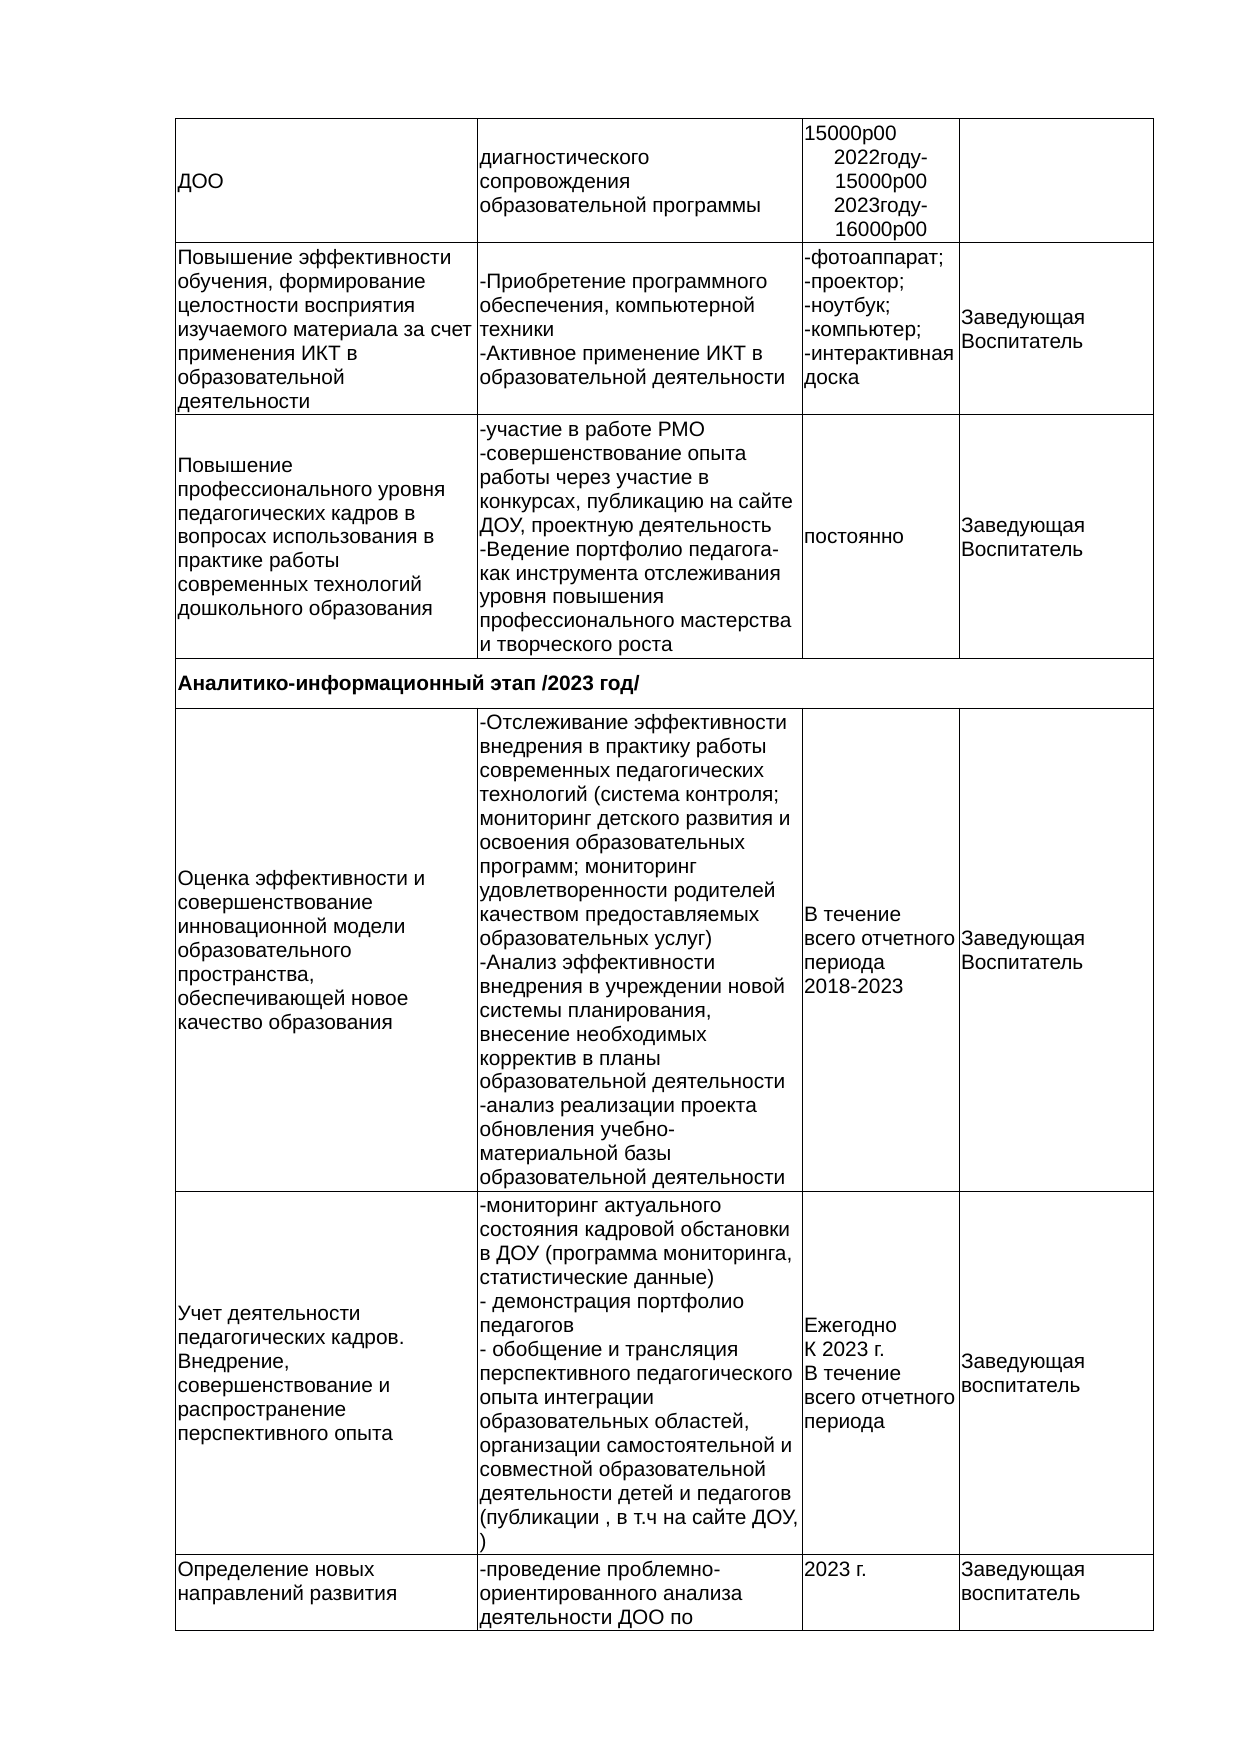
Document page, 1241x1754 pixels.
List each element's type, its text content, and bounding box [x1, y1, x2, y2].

table_cell -Отслеживание эффективности внедрения в практику работы современных педагогических технологий (система контроля; мониторинг детского развития и освоения образовательных программ; мониторинг удовлетворенности родителей качеством предоставляемых образовательных услуг) -Анализ эффективности внедрения в учреждении новой системы планирования, внесение необходимых корректив в планы образовательной деятельности -анализ реализации проекта обновления учебно-материальной базы образовательной деятельности [478, 709, 802, 1191]
table_cell -участие в работе РМО -совершенствование опыта работы через участие в конкурсах, публикацию на сайте ДОУ, проектную деятельность -Ведение портфолио педагога- как инструмента отслеживания уровня повышения профессионального мастерства и творческого роста [478, 415, 802, 658]
table_cell Повышение эффективности обучения, формирование целостности восприятия изучаемого материала за счет применения ИКТ в образовательной деятельности [176, 243, 477, 414]
table_cell диагностического сопровождения образовательной программы [478, 119, 802, 242]
table_cell [960, 119, 1153, 242]
table_cell -проведение проблемно-ориентированного анализа деятельности ДОО по [478, 1555, 802, 1630]
table_cell 15000р00 2022году- 15000р00 2023году-16000р00 [803, 119, 959, 242]
table_cell Ежегодно К 2023 г. В течение всего отчетного периода [803, 1192, 959, 1554]
table_cell Оценка эффективности и совершенствование инновационной модели образовательного пространства, обеспечивающей новое качество образования [176, 709, 477, 1191]
table_cell Повышение профессионального уровня педагогических кадров в вопросах использования в практике работы современных технологий дошкольного образования [176, 415, 477, 658]
table_cell Заведующая Воспитатель [960, 243, 1153, 414]
table_cell Заведующая воспитатель [960, 1555, 1153, 1630]
table_cell постоянно [803, 415, 959, 658]
table_cell В течение всего отчетного периода 2018-2023 [803, 709, 959, 1191]
table_cell -фотоаппарат; -проектор; -ноутбук; -компьютер; -интерактивная доска [803, 243, 959, 414]
table_cell -Приобретение программного обеспечения, компьютерной техники -Активное применение ИКТ в образовательной деятельности [478, 243, 802, 414]
table_cell 2023 г. [803, 1555, 959, 1630]
table_cell Аналитико-информационный этап /2023 год/ [176, 659, 1153, 707]
table_cell Заведующая воспитатель [960, 1192, 1153, 1554]
table_cell Заведующая Воспитатель [960, 415, 1153, 658]
table_cell Учет деятельности педагогических кадров. Внедрение, совершенствование и распространение перспективного опыта [176, 1192, 477, 1554]
table_cell ДОО [176, 119, 477, 242]
table_cell Заведующая Воспитатель [960, 709, 1153, 1191]
table_cell -мониторинг актуального состояния кадровой обстановки в ДОУ (программа мониторинга, статистические данные) - демонстрация портфолио педагогов - обобщение и трансляция перспективного педагогического опыта интеграции образовательных областей, организации самостоятельной и совместной образовательной деятельности детей и педагогов (публикации , в т.ч на сайте ДОУ, ) [478, 1192, 802, 1554]
table_cell Определение новых направлений развития [176, 1555, 477, 1630]
